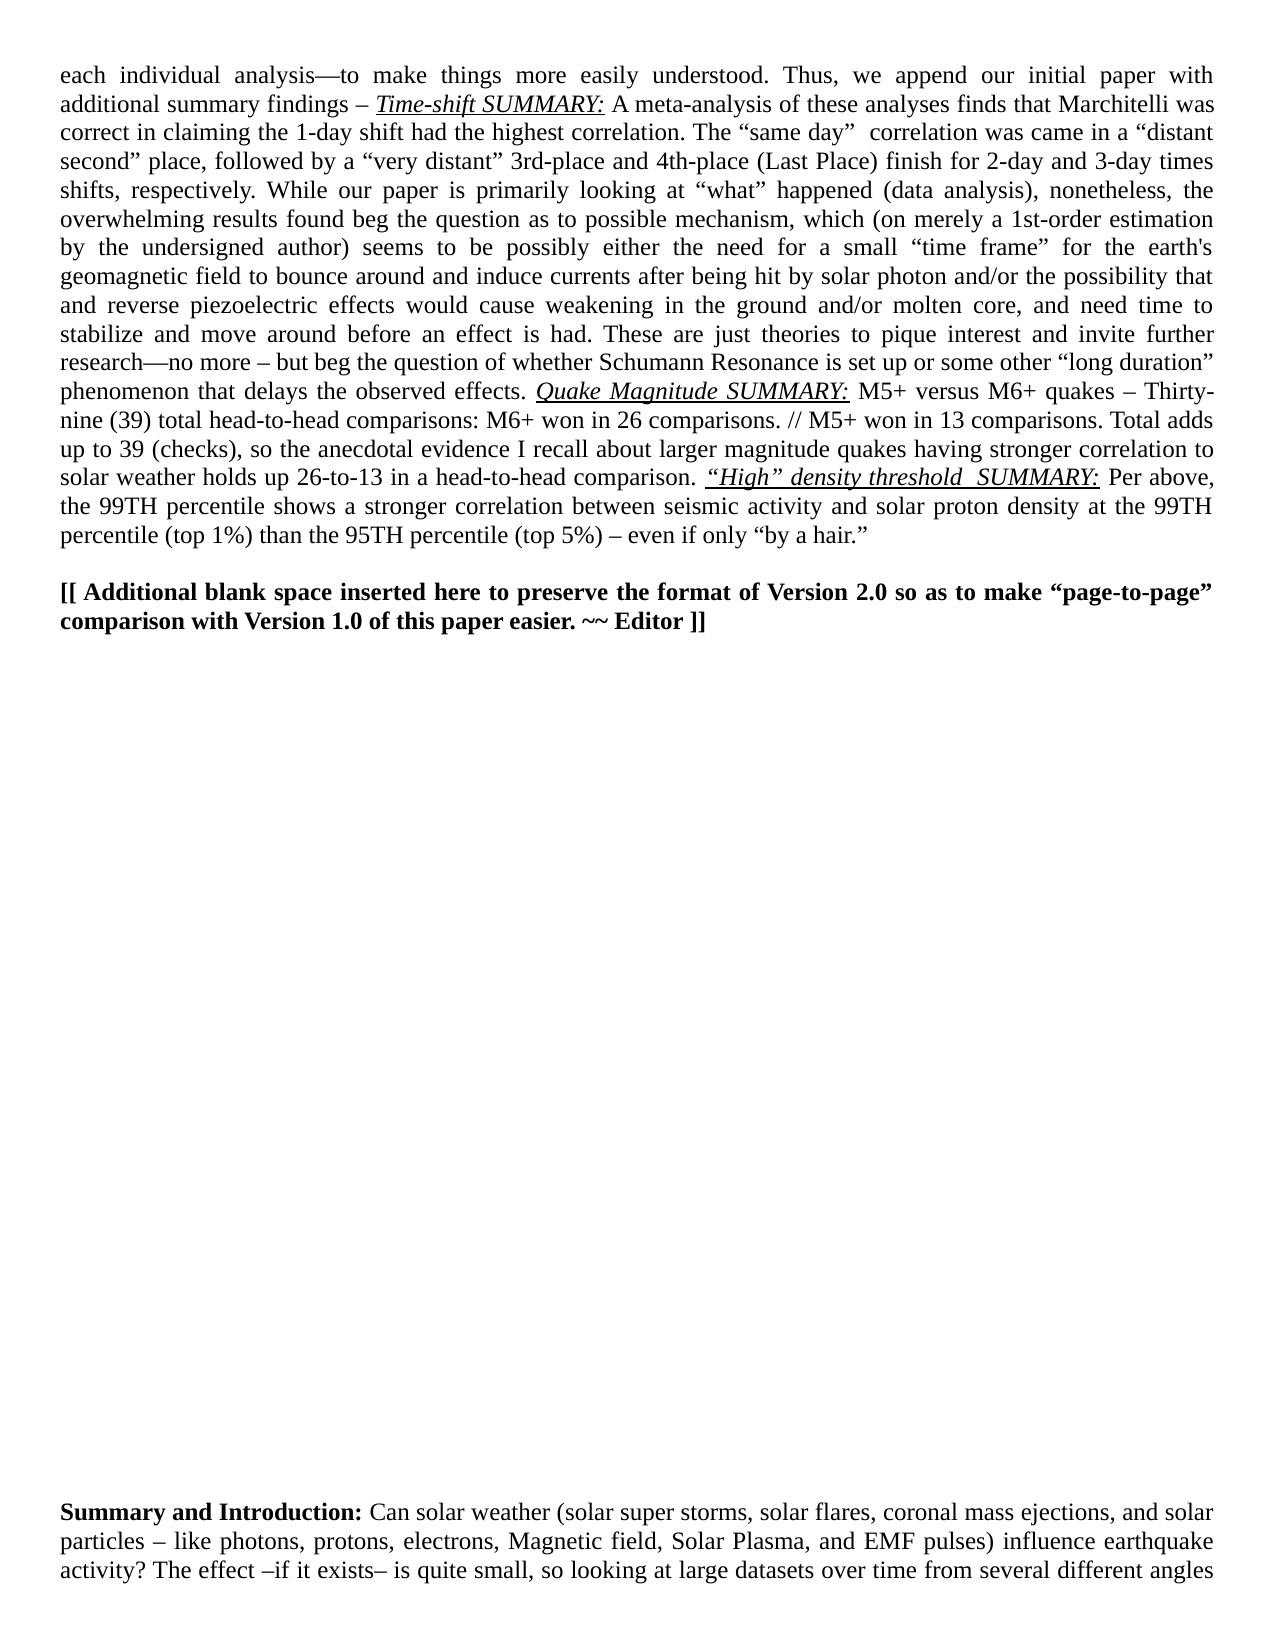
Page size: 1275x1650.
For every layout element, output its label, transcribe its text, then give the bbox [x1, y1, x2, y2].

text each individual analysis—to make things more easily understood. Thus, we append our initial paper with additional summary findings – Time-shift SUMMARY: A meta-analysis of these analyses finds that Marchitelli was correct in claiming the 1-day shift had the highest correlation. The “same day” correlation was came in a “distant second” place, followed by a “very distant” 3rd-place and 4th-place (Last Place) finish for 2-day and 3-day times shifts, respectively. While our paper is primarily looking at “what” happened (data analysis), nonetheless, the overwhelming results found beg the question as to possible mechanism, which (on merely a 1st-order estimation by the undersigned author) seems to be possibly either the need for a small “time frame” for the earth's geomagnetic field to bounce around and induce currents after being hit by solar photon and/or the possibility that and reverse piezoelectric effects would cause weakening in the ground and/or molten core, and need time to stabilize and move around before an effect is had. These are just theories to pique interest and invite further research—no more – but beg the question of whether Schumann Resonance is set up or some other “long duration” phenomenon that delays the observed effects. Quake Magnitude SUMMARY: M5+ versus M6+ quakes – Thirty-nine (39) total head-to-head comparisons: M6+ won in 26 comparisons. // M5+ won in 13 comparisons. Total adds up to 39 (checks), so the anecdotal evidence I recall about larger magnitude quakes having stronger correlation to solar weather holds up 26-to-13 in a head-to-head comparison. “High” density threshold SUMMARY: Per above, the 99TH percentile shows a stronger correlation between seismic activity and solar proton density at the 99TH percentile (top 1%) than the 95TH percentile (top 5%) – even if only “by a hair.” [60, 60, 1215, 549]
text Summary and Introduction: Can solar weather (solar super storms, solar flares, coronal mass ejections, and solar particles – like photons, protons, electrons, Magnetic field, Solar Plasma, and EMF pulses) influence earthquake activity? The effect –if it exists– is quite small, so looking at large datasets over time from several different angles [60, 1497, 1215, 1584]
text [[ Additional blank space inserted here to preserve the format of Version 2.0 so as to make “page-to-page” comparison with Version 1.0 of this paper easier. ~~ Editor ]] [60, 577, 1215, 635]
